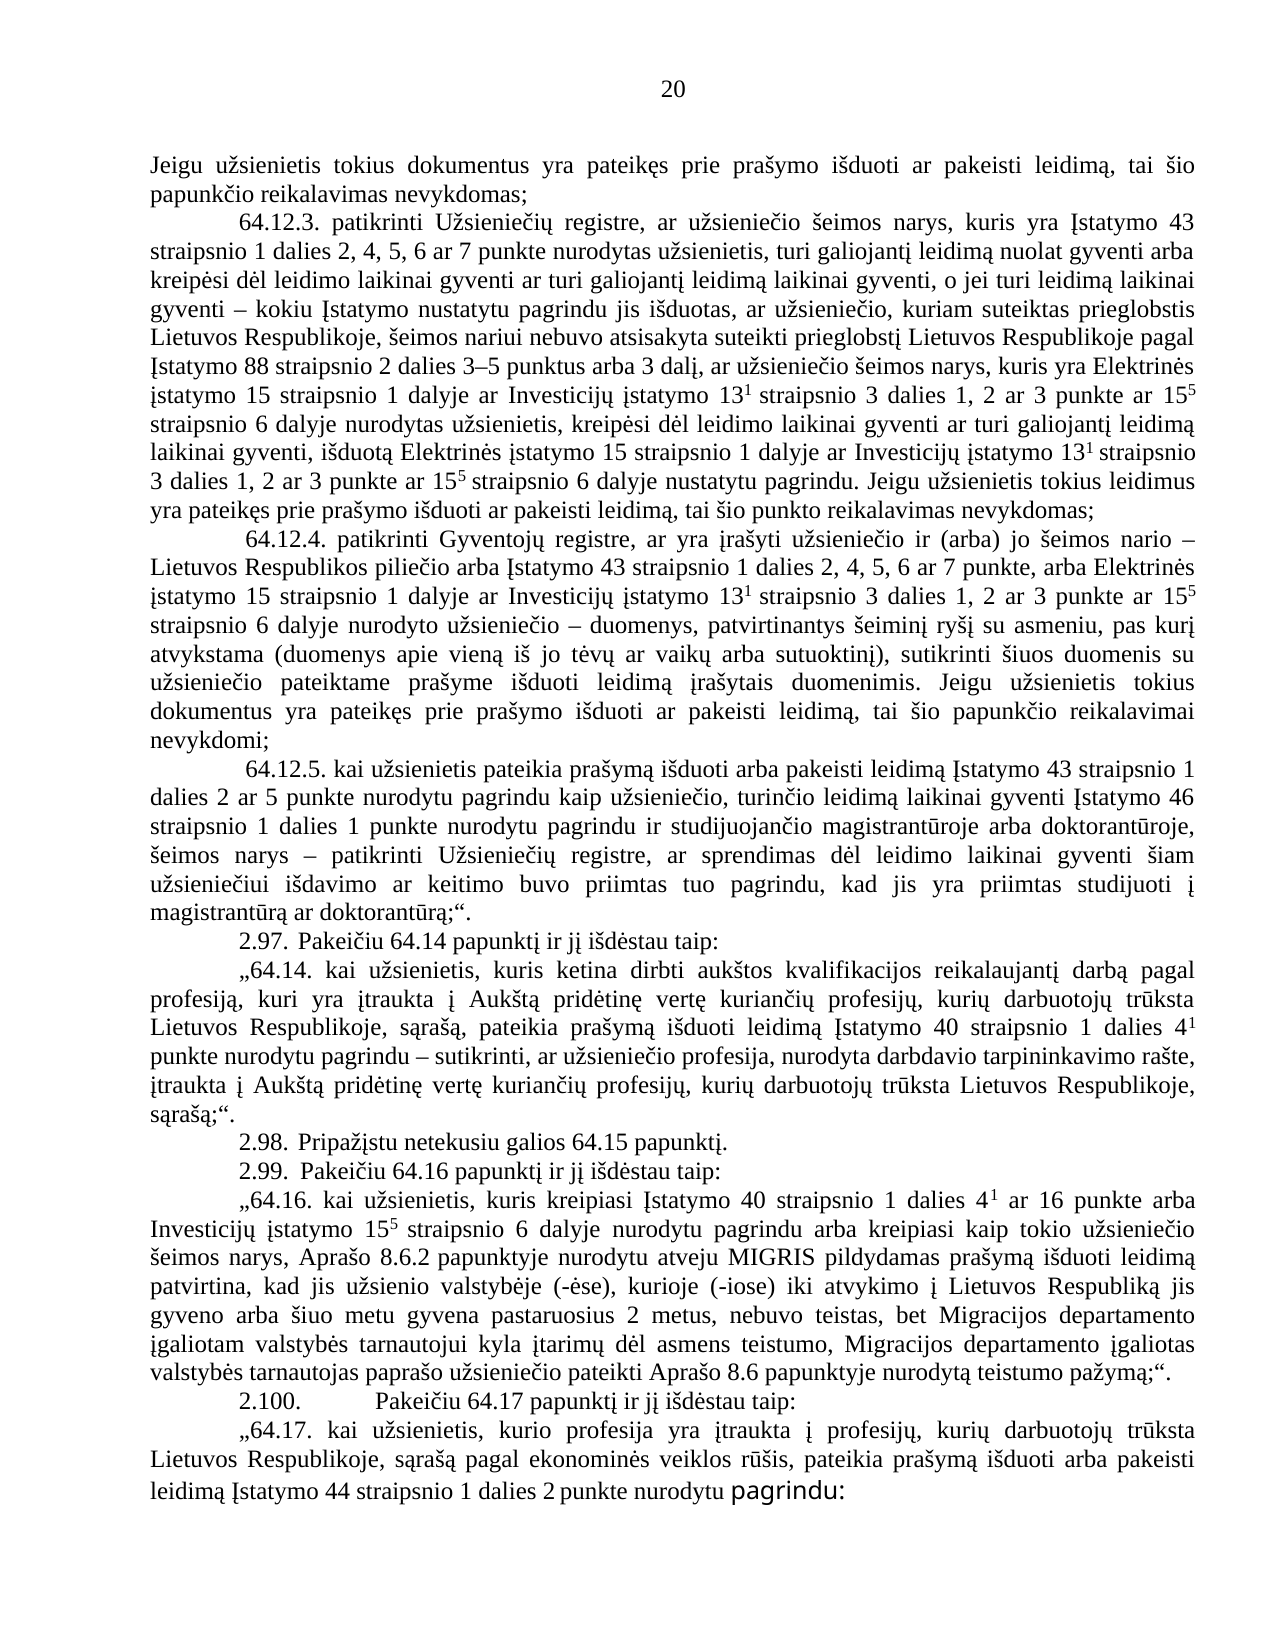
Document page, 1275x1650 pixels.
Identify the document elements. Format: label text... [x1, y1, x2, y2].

text „64.16. kai užsienietis, kuris kreipiasi Įstatymo 40 straipsnio 1 dalies 41 ar 16 punkte arba Investicijų įstatymo 155 straipsnio 6 dalyje nurodytu pagrindu arba kreipiasi kaip tokio užsieniečio šeimos narys, Aprašo 8.6.2 papunktyje nurodytu atveju MIGRIS pildydamas prašymą išduoti leidimą patvirtina, kad jis užsienio valstybėje (-ėse), kurioje (-iose) iki atvykimo į Lietuvos Respubliką jis gyveno arba šiuo metu gyvena pastaruosius 2 metus, nebuvo teistas, bet Migracijos departamento įgaliotam valstybės tarnautojui kyla įtarimų dėl asmens teistumo, Migracijos departamento įgaliotas valstybės tarnautojas paprašo užsieniečio pateikti Aprašo 8.6 papunktyje nurodytą teistumo pažymą;“. [150, 1185, 1196, 1386]
text „64.17. kai užsienietis, kurio profesija yra įtraukta į profesijų, kurių darbuotojų trūksta Lietuvos Respublikoje, sąrašą pagal ekonominės veiklos rūšis, pateikia prašymą išduoti arba pakeisti leidimą Įstatymo 44 straipsnio 1 dalies 2 punkte nurodytu pagrindu: [150, 1415, 1196, 1507]
text 64.12.5. kai užsienietis pateikia prašymą išduoti arba pakeisti leidimą Įstatymo 43 straipsnio 1 dalies 2 ar 5 punkte nurodytu pagrindu kaip užsieniečio, turinčio leidimą laikinai gyventi Įstatymo 46 straipsnio 1 dalies 1 punkte nurodytu pagrindu ir studijuojančio magistrantūroje arba doktorantūroje, šeimos narys – patikrinti Užsieniečių registre, ar sprendimas dėl leidimo laikinai gyventi šiam užsieniečiui išdavimo ar keitimo buvo priimtas tuo pagrindu, kad jis yra priimtas studijuoti į magistrantūrą ar doktorantūrą;“. [150, 754, 1196, 926]
text 64.12.4. patikrinti Gyventojų registre, ar yra įrašyti užsieniečio ir (arba) jo šeimos nario – Lietuvos Respublikos piliečio arba Įstatymo 43 straipsnio 1 dalies 2, 4, 5, 6 ar 7 punkte, arba Elektrinės įstatymo 15 straipsnio 1 dalyje ar Investicijų įstatymo 131 straipsnio 3 dalies 1, 2 ar 3 punkte ar 155 straipsnio 6 dalyje nurodyto užsieniečio – duomenys, patvirtinantys šeiminį ryšį su asmeniu, pas kurį atvykstama (duomenys apie vieną iš jo tėvų ar vaikų arba sutuoktinį), sutikrinti šiuos duomenis su užsieniečio pateiktame prašyme išduoti leidimą įrašytais duomenimis. Jeigu užsienietis tokius dokumentus yra pateikęs prie prašymo išduoti ar pakeisti leidimą, tai šio papunkčio reikalavimai nevykdomi; [150, 524, 1196, 754]
text 2.100. Pakeičiu 64.17 papunktį ir jį išdėstau taip: [150, 1386, 1196, 1415]
text 2.98. Pripažįstu netekusiu galios 64.15 papunktį. [150, 1127, 1196, 1156]
text 2.97. Pakeičiu 64.14 papunktį ir jį išdėstau taip: [150, 926, 1196, 955]
text 2.99. Pakeičiu 64.16 papunktį ir jį išdėstau taip: [150, 1156, 1196, 1185]
text „64.14. kai užsienietis, kuris ketina dirbti aukštos kvalifikacijos reikalaujantį darbą pagal profesiją, kuri yra įtraukta į Aukštą pridėtinę vertę kuriančių profesijų, kurių darbuotojų trūksta Lietuvos Respublikoje, sąrašą, pateikia prašymą išduoti leidimą Įstatymo 40 straipsnio 1 dalies 41 punkte nurodytu pagrindu – sutikrinti, ar užsieniečio profesija, nurodyta darbdavio tarpininkavimo rašte, įtraukta į Aukštą pridėtinę vertę kuriančių profesijų, kurių darbuotojų trūksta Lietuvos Respublikoje, sąrašą;“. [150, 955, 1196, 1127]
text 64.12.3. patikrinti Užsieniečių registre, ar užsieniečio šeimos narys, kuris yra Įstatymo 43 straipsnio 1 dalies 2, 4, 5, 6 ar 7 punkte nurodytas užsienietis, turi galiojantį leidimą nuolat gyventi arba kreipėsi dėl leidimo laikinai gyventi ar turi galiojantį leidimą laikinai gyventi, o jei turi leidimą laikinai gyventi – kokiu Įstatymo nustatytu pagrindu jis išduotas, ar užsieniečio, kuriam suteiktas prieglobstis Lietuvos Respublikoje, šeimos nariui nebuvo atsisakyta suteikti prieglobstį Lietuvos Respublikoje pagal Įstatymo 88 straipsnio 2 dalies 3–5 punktus arba 3 dalį, ar užsieniečio šeimos narys, kuris yra Elektrinės įstatymo 15 straipsnio 1 dalyje ar Investicijų įstatymo 131 straipsnio 3 dalies 1, 2 ar 3 punkte ar 155 straipsnio 6 dalyje nurodytas užsienietis, kreipėsi dėl leidimo laikinai gyventi ar turi galiojantį leidimą laikinai gyventi, išduotą Elektrinės įstatymo 15 straipsnio 1 dalyje ar Investicijų įstatymo 131 straipsnio 3 dalies 1, 2 ar 3 punkte ar 155 straipsnio 6 dalyje nustatytu pagrindu. Jeigu užsienietis tokius leidimus yra pateikęs prie prašymo išduoti ar pakeisti leidimą, tai šio punkto reikalavimas nevykdomas; [150, 207, 1196, 524]
text Jeigu užsienietis tokius dokumentus yra pateikęs prie prašymo išduoti ar pakeisti leidimą, tai šio papunkčio reikalavimas nevykdomas; [150, 150, 1196, 207]
